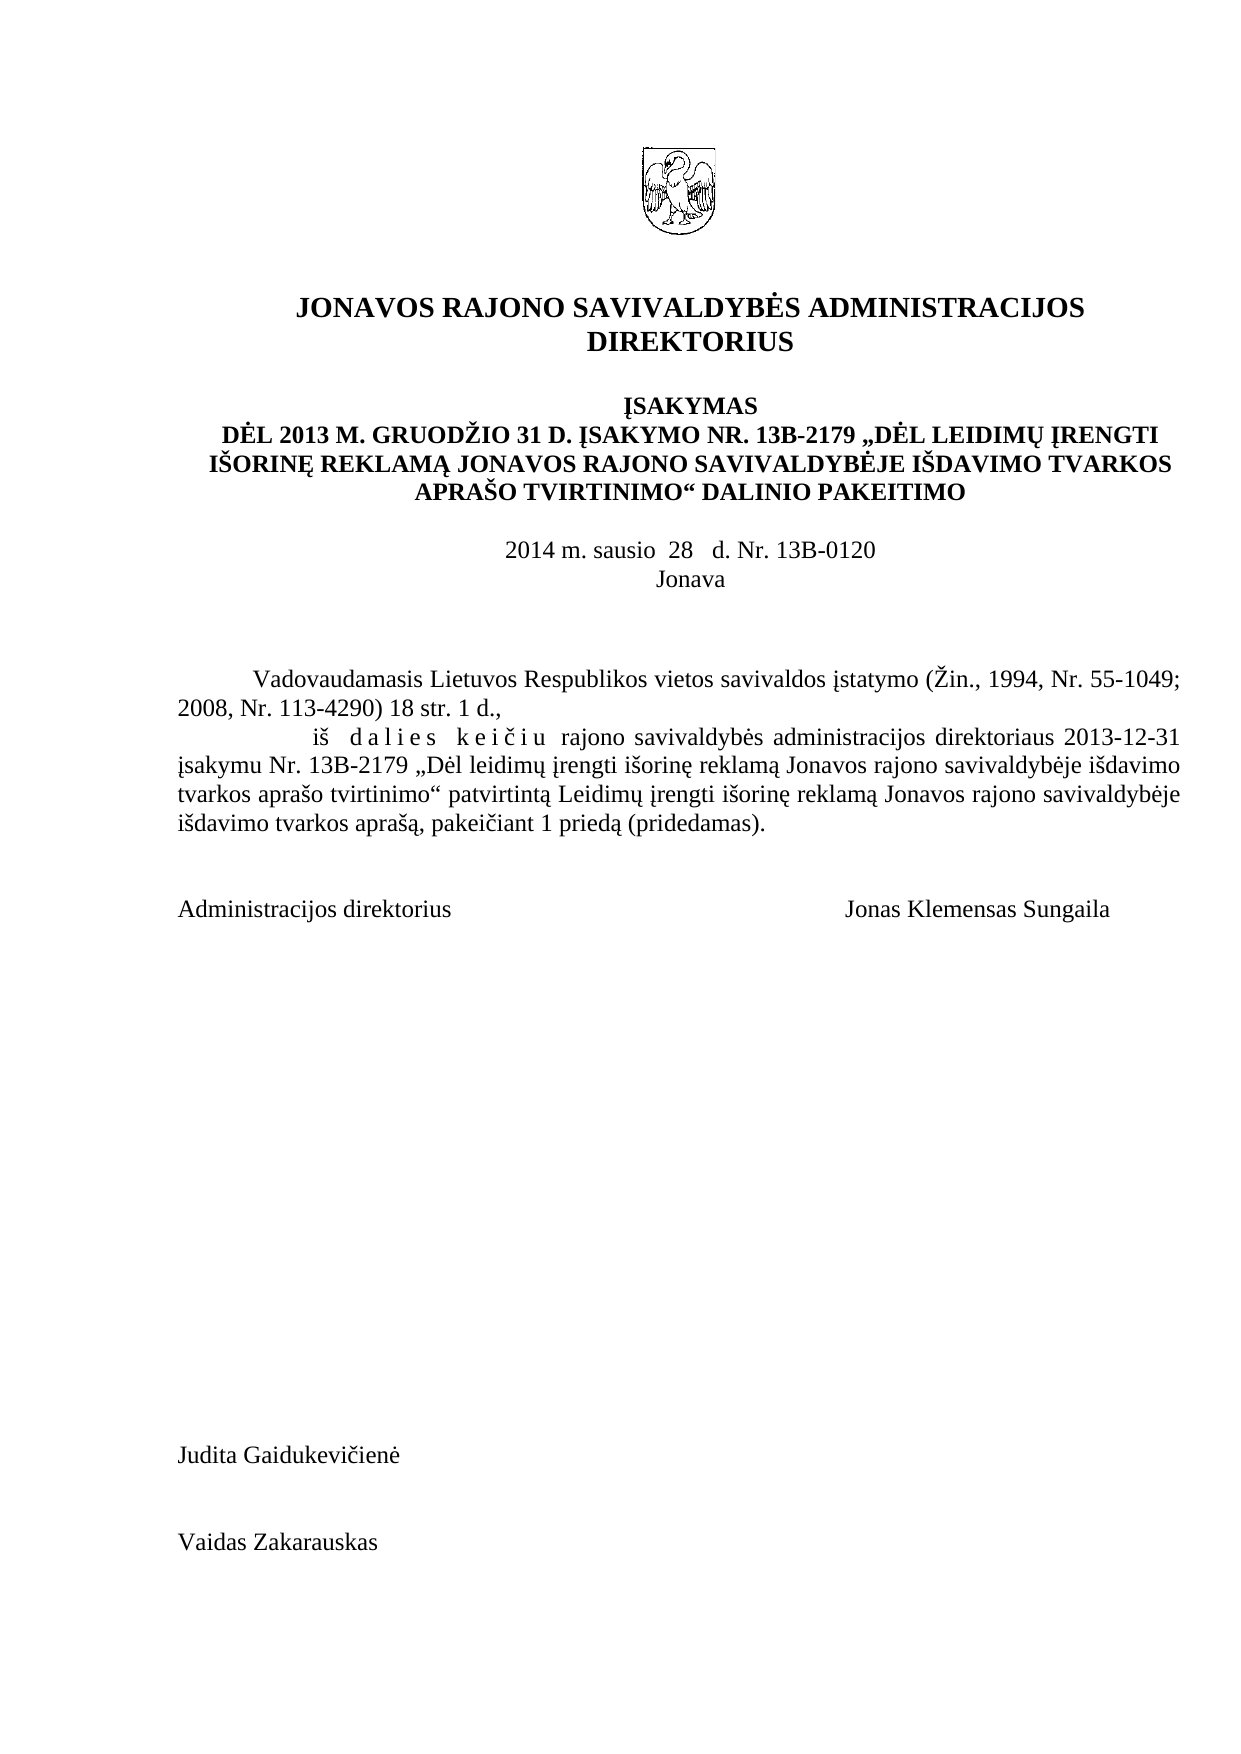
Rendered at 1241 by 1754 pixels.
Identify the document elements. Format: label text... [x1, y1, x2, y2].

table_cell Jonava [177, 564, 1204, 607]
table_header DĖL 2013 M. GRUODŽIO 31 D. ĮSAKYMO NR. 13B-2179 „DĖL LEIDIMŲ ĮRENGTI IŠORINĘ REKLAMĄ JONAVOS RAJONO SAVIVALDYBĖJE IŠDAVIMO TVARKOS APRAŠO TVIRTINIMO“ DALINIO PAKEITIMO 2014 m. sausio 28 d. Nr. 13B-0120 [177, 118, 1204, 564]
text Vadovaudamasis Lietuvos Respublikos vietos savivaldos įstatymo (Žin., 1994, Nr. 55-1049; 2008, Nr. 113-4290) 18 str. 1 d., [177, 664, 1181, 722]
table_header JONAVOS RAJONO SAVIVALDYBĖS ADMINISTRACIJOS DIREKTORIUS ĮSAKYMAS [189, 291, 1192, 420]
text iš dalies keičiu rajono savivaldybės administracijos direktoriaus 2013-12-31 įsakymu Nr. 13B-2179 „Dėl leidimų įrengti išorinę reklamą Jonavos rajono savivaldybėje išdavimo tvarkos aprašo tvirtinimo“ patvirtintą Leidimų įrengti išorinę reklamą Jonavos rajono savivaldybėje išdavimo tvarkos aprašą, pakeičiant 1 priedą (pridedamas). [177, 722, 1181, 837]
text Administracijos direktorius Jonas Klemensas Sungaila [177, 894, 1181, 923]
text Judita Gaidukevičienė [177, 1441, 1181, 1469]
text Vaidas Zakarauskas [177, 1527, 1181, 1556]
